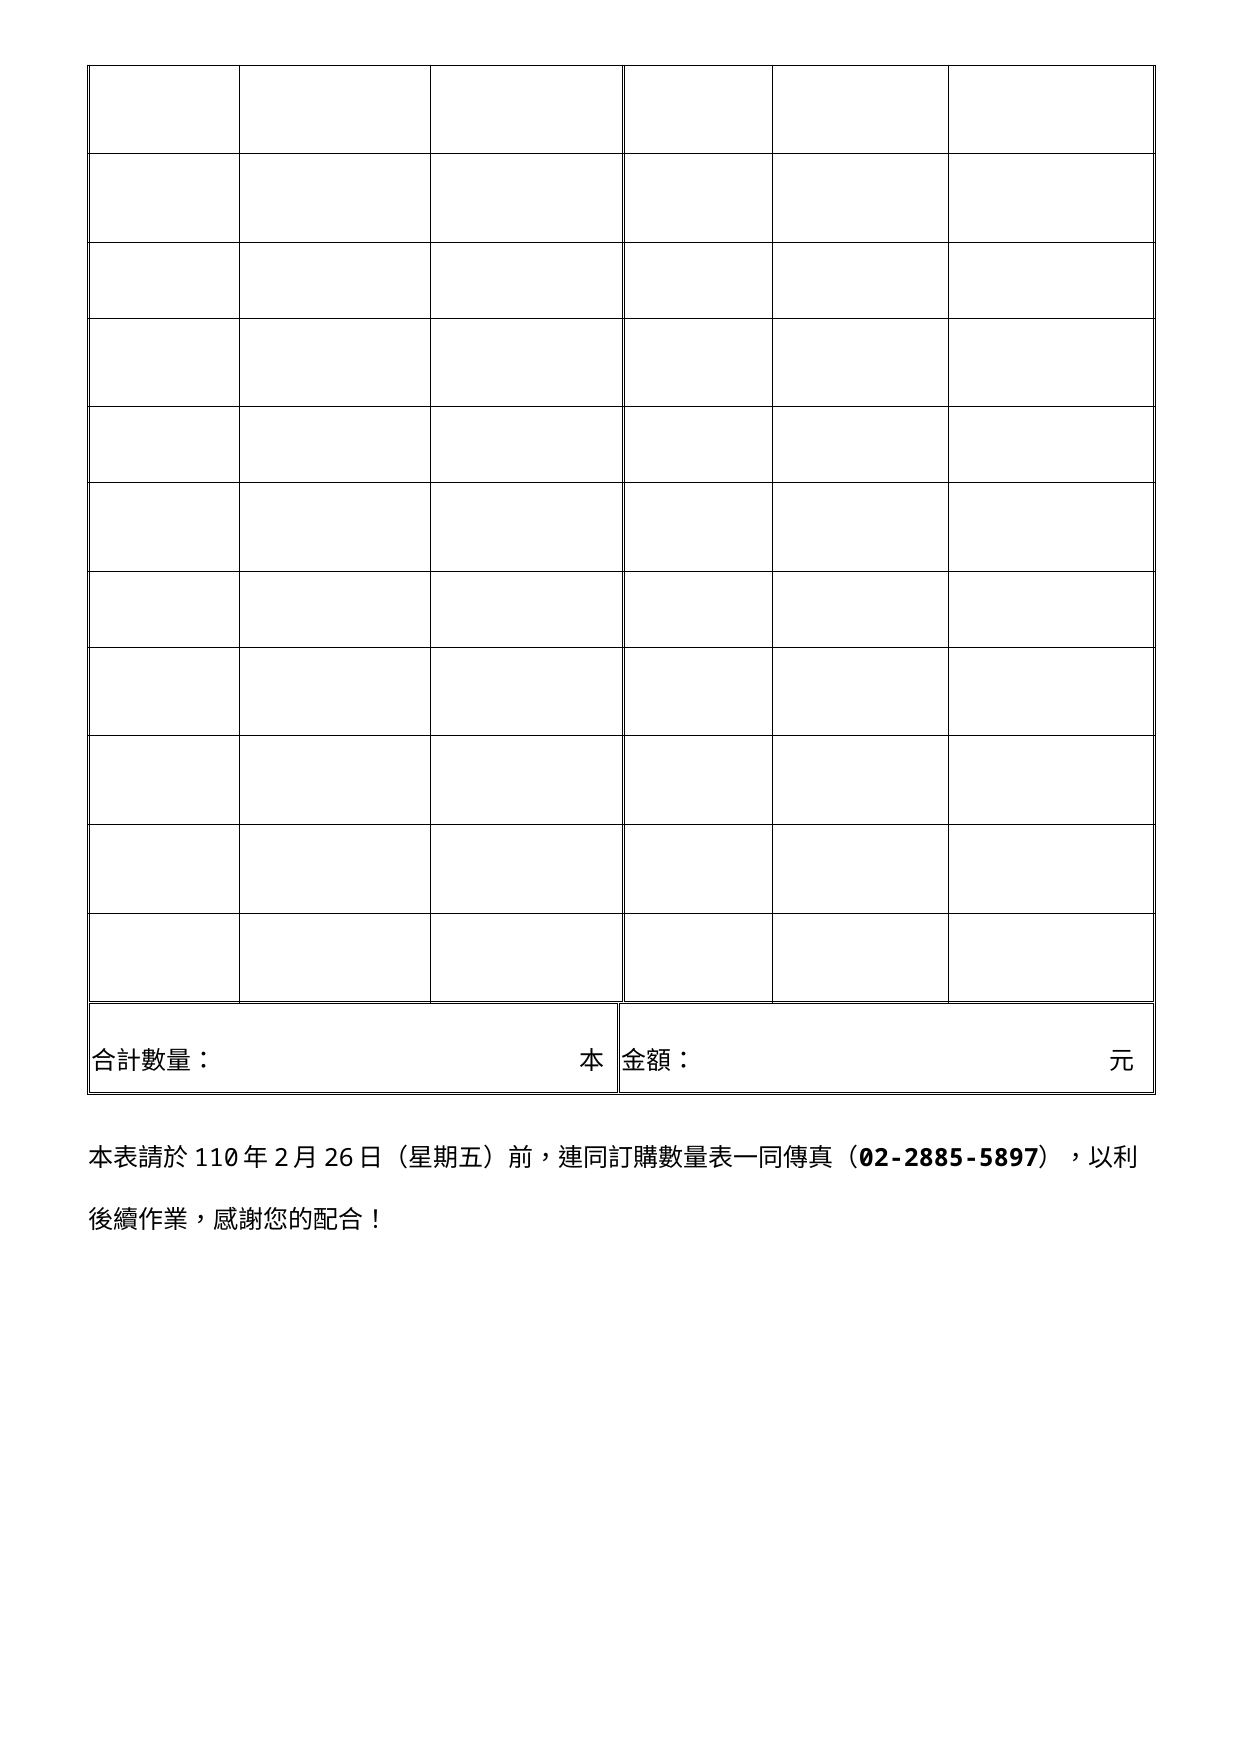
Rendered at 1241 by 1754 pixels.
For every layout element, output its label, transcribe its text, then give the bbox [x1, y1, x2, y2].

table_cell [240, 66, 430, 153]
table_cell [240, 243, 430, 318]
table_cell [773, 66, 948, 153]
table_cell [90, 319, 239, 406]
table_cell [431, 914, 622, 1001]
table_cell [240, 483, 430, 571]
table_cell [773, 243, 948, 318]
table_cell [90, 243, 239, 318]
table_cell [431, 66, 622, 153]
table_cell [90, 483, 239, 571]
table_cell [431, 243, 622, 318]
table_cell [240, 154, 430, 242]
text 本表請於110年2月26日（星期五）前，連同訂購數量表一同傳真（02-2885-5897），以利後續作業，感謝您的配合！ [89, 1113, 1140, 1238]
table_cell [90, 407, 239, 482]
table_cell [90, 825, 239, 912]
table_cell [431, 407, 622, 482]
table_cell [625, 243, 772, 318]
table_cell [625, 483, 772, 571]
table_cell [625, 319, 772, 406]
table_cell [625, 407, 772, 482]
table_cell [90, 572, 239, 647]
table_cell [240, 648, 430, 735]
table_cell [773, 572, 948, 647]
table_cell [949, 319, 1153, 406]
table_cell [90, 736, 239, 824]
table_cell [625, 154, 772, 242]
table_cell [949, 483, 1153, 571]
table_cell [625, 914, 772, 1001]
table_cell [949, 407, 1153, 482]
table_cell [625, 736, 772, 824]
table_cell [625, 648, 772, 735]
table_cell [431, 736, 622, 824]
table_cell [240, 825, 430, 912]
table_cell [773, 407, 948, 482]
table_cell [431, 154, 622, 242]
table_cell [240, 914, 430, 1001]
table_cell [431, 572, 622, 647]
table_cell 金額： 元 [620, 1004, 1153, 1092]
table_cell [90, 648, 239, 735]
table_cell 合計數量： 本 [90, 1004, 617, 1092]
table_cell [949, 243, 1153, 318]
table_cell [240, 572, 430, 647]
table_cell [625, 825, 772, 912]
table_cell [90, 66, 239, 153]
table_cell [949, 825, 1153, 912]
table_cell [431, 319, 622, 406]
table_cell [431, 648, 622, 735]
table_cell [949, 736, 1153, 824]
table_cell [949, 914, 1153, 1001]
table_cell [240, 319, 430, 406]
table_cell [625, 572, 772, 647]
table_cell [773, 154, 948, 242]
table_cell [949, 154, 1153, 242]
table_cell [240, 736, 430, 824]
table_cell [949, 648, 1153, 735]
table_cell [773, 736, 948, 824]
table_cell [773, 825, 948, 912]
table_cell [773, 319, 948, 406]
table_cell [431, 825, 622, 912]
table_cell [949, 66, 1153, 153]
table_cell [625, 66, 772, 153]
table_cell [240, 407, 430, 482]
table_cell [90, 154, 239, 242]
table_cell [90, 914, 239, 1001]
table_cell [431, 483, 622, 571]
table_cell [773, 483, 948, 571]
table_cell [773, 914, 948, 1001]
table_cell [949, 572, 1153, 647]
table_cell [773, 648, 948, 735]
